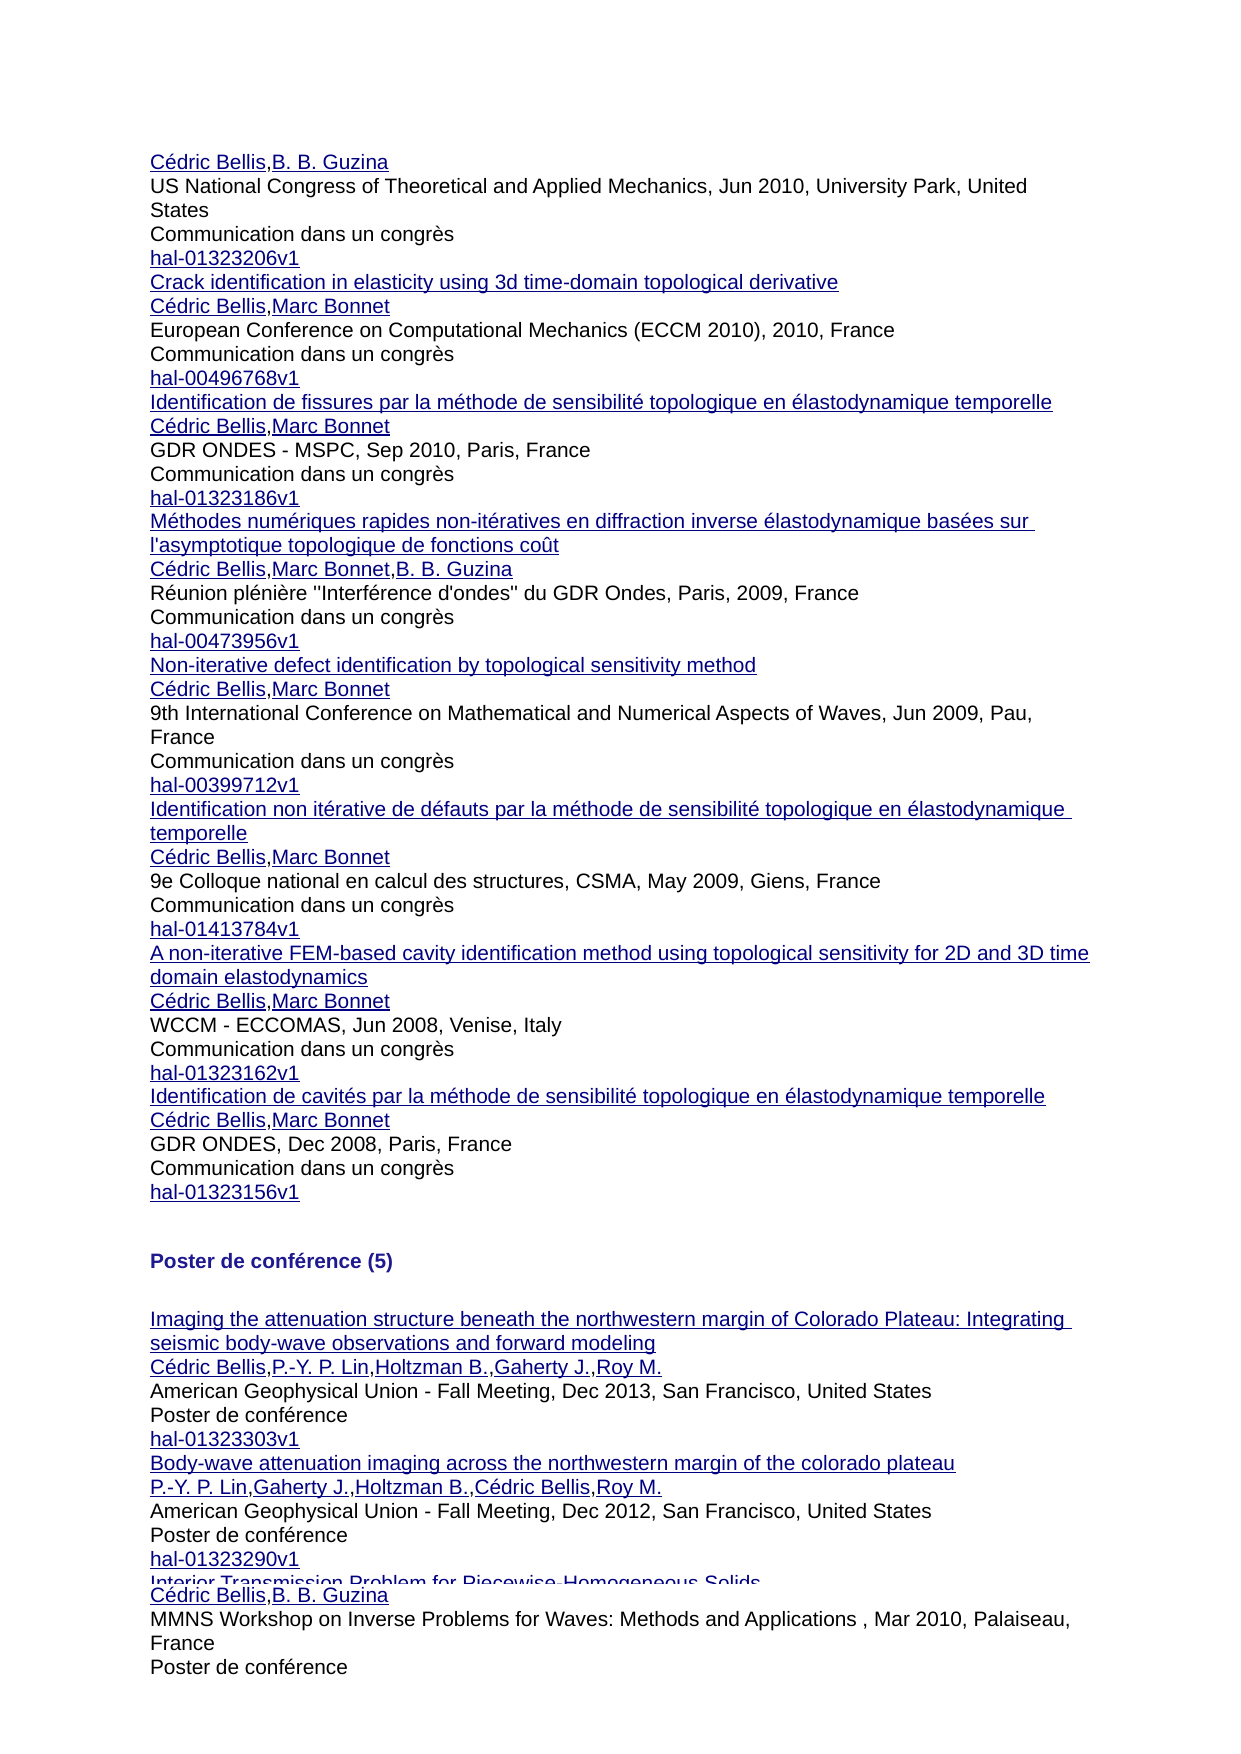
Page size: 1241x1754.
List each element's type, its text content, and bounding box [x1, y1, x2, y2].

table_cell Crack identification in elasticity using 3d time-domain topological derivative Cédric Bellis,Marc Bonnet European Conference on Computational Mechanics (ECCM 2010), 2010, France Communication dans un congrès hal-00496768v1 [150, 270, 1090, 389]
table_cell Identification de fissures par la méthode de sensibilité topologique en élastodynamique temporelle Cédric Bellis,Marc Bonnet GDR ONDES - MSPC, Sep 2010, Paris, France Communication dans un congrès hal-01323186v1 [150, 390, 1090, 509]
table_header Imaging the attenuation structure beneath the northwestern margin of Colorado Plateau: Integrating seismic body-wave observations and forward modeling Cédric Bellis,P.-Y. P. Lin,Holtzman B.,Gaherty J.,Roy M. American Geophysical Union - Fall Meeting, Dec 2013, San Francisco, United States Poster de conférence hal-01323303v1 [150, 1307, 1090, 1451]
table_cell Identification de cavités par la méthode de sensibilité topologique en élastodynamique temporelle Cédric Bellis,Marc Bonnet GDR ONDES, Dec 2008, Paris, France Communication dans un congrès hal-01323156v1 [150, 1084, 1090, 1204]
table_cell Body-wave attenuation imaging across the northwestern margin of the colorado plateau P.-Y. P. Lin,Gaherty J.,Holtzman B.,Cédric Bellis,Roy M. American Geophysical Union - Fall Meeting, Dec 2012, San Francisco, United States Poster de conférence hal-01323290v1 [150, 1451, 1090, 1571]
subtitle Poster de conférence (5) [150, 1249, 1090, 1273]
table_cell Identification non itérative de défauts par la méthode de sensibilité topologique en élastodynamique temporelle Cédric Bellis,Marc Bonnet 9e Colloque national en calcul des structures, CSMA, May 2009, Giens, France Communication dans un congrès hal-01413784v1 [150, 797, 1090, 941]
table_cell Méthodes numériques rapides non-itératives en diffraction inverse élastodynamique basées sur l'asymptotique topologique de fonctions coût Cédric Bellis,Marc Bonnet,B. B. Guzina Réunion plénière ''Interférence d'ondes'' du GDR Ondes, Paris, 2009, France Communication dans un congrès hal-00473956v1 [150, 509, 1090, 653]
table_cell Non-iterative defect identification by topological sensitivity method Cédric Bellis,Marc Bonnet 9th International Conference on Mathematical and Numerical Aspects of Waves, Jun 2009, Pau, France Communication dans un congrès hal-00399712v1 [150, 653, 1090, 797]
table_cell Cédric Bellis,B. B. Guzina US National Congress of Theoretical and Applied Mechanics, Jun 2010, University Park, United States Communication dans un congrès hal-01323206v1 [150, 150, 1090, 270]
table_cell domain elastodynamics Cédric Bellis,Marc Bonnet WCCM - ECCOMAS, Jun 2008, Venise, Italy Communication dans un congrès hal-01323162v1 [150, 963, 1090, 1084]
table_cell Interior Transmission Problem for Piecewise-Homogeneous Solids Cédric Bellis,B. B. Guzina MMNS Workshop on Inverse Problems for Waves: Methods and Applications , Mar 2010, Palaiseau, France Poster de conférence [150, 1571, 1090, 1679]
table_cell A non-iterative FEM-based cavity identification method using topological sensitivity for 2D and 3D time [150, 941, 1090, 962]
